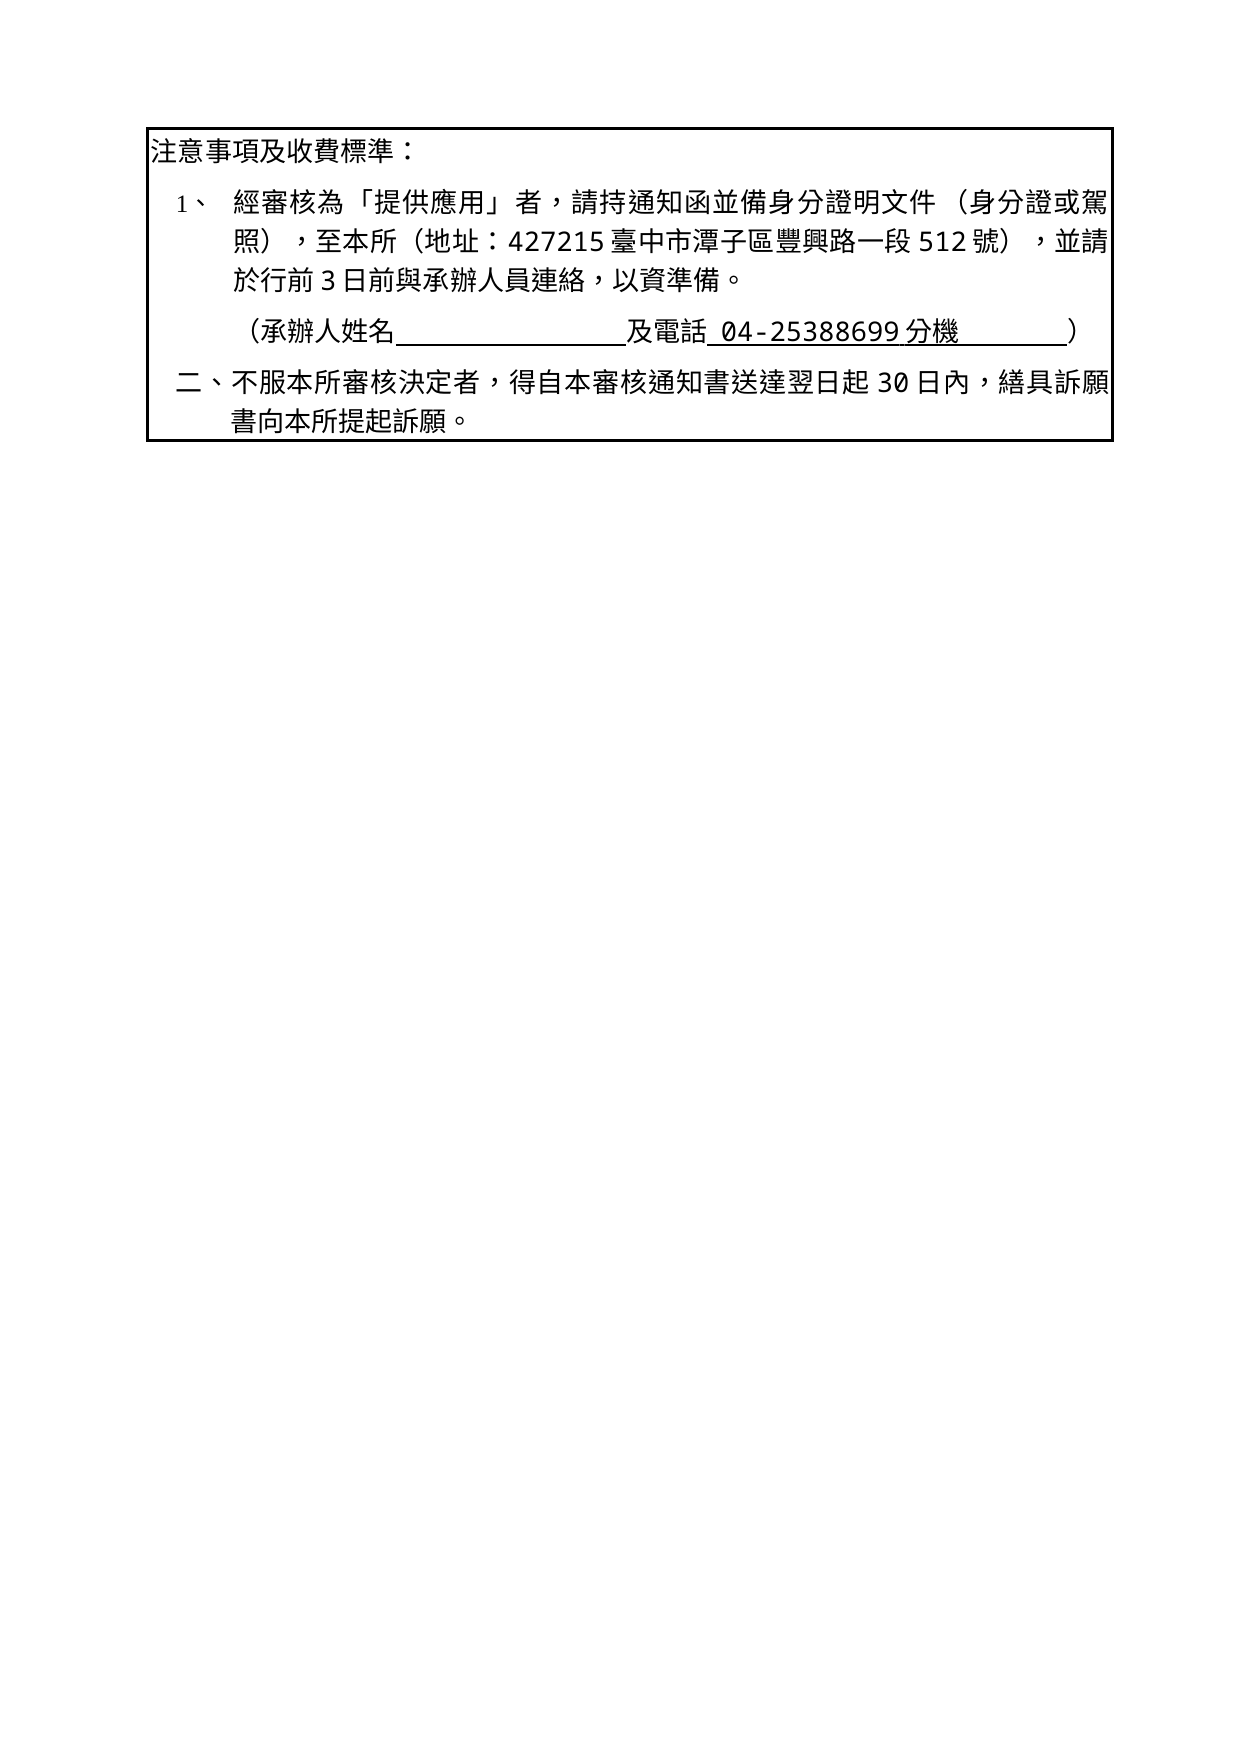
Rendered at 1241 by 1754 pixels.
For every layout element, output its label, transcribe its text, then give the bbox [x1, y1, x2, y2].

table_cell 注意事項及收費標準： 經審核為「提供應用」者，請持通知函並備身分證明文件（身分證或駕照），至本所（地址：427215臺中市潭子區豐興路一段512號），並請於行前3日前與承辦人員連絡，以資準備。 （承辦人姓名 及電話 04-25388699分機 ） 二、不服本所審核決定者，得自本審核通知書送達翌日起30日內，繕具訴願書向本所提起訴願。 [149, 130, 1111, 439]
